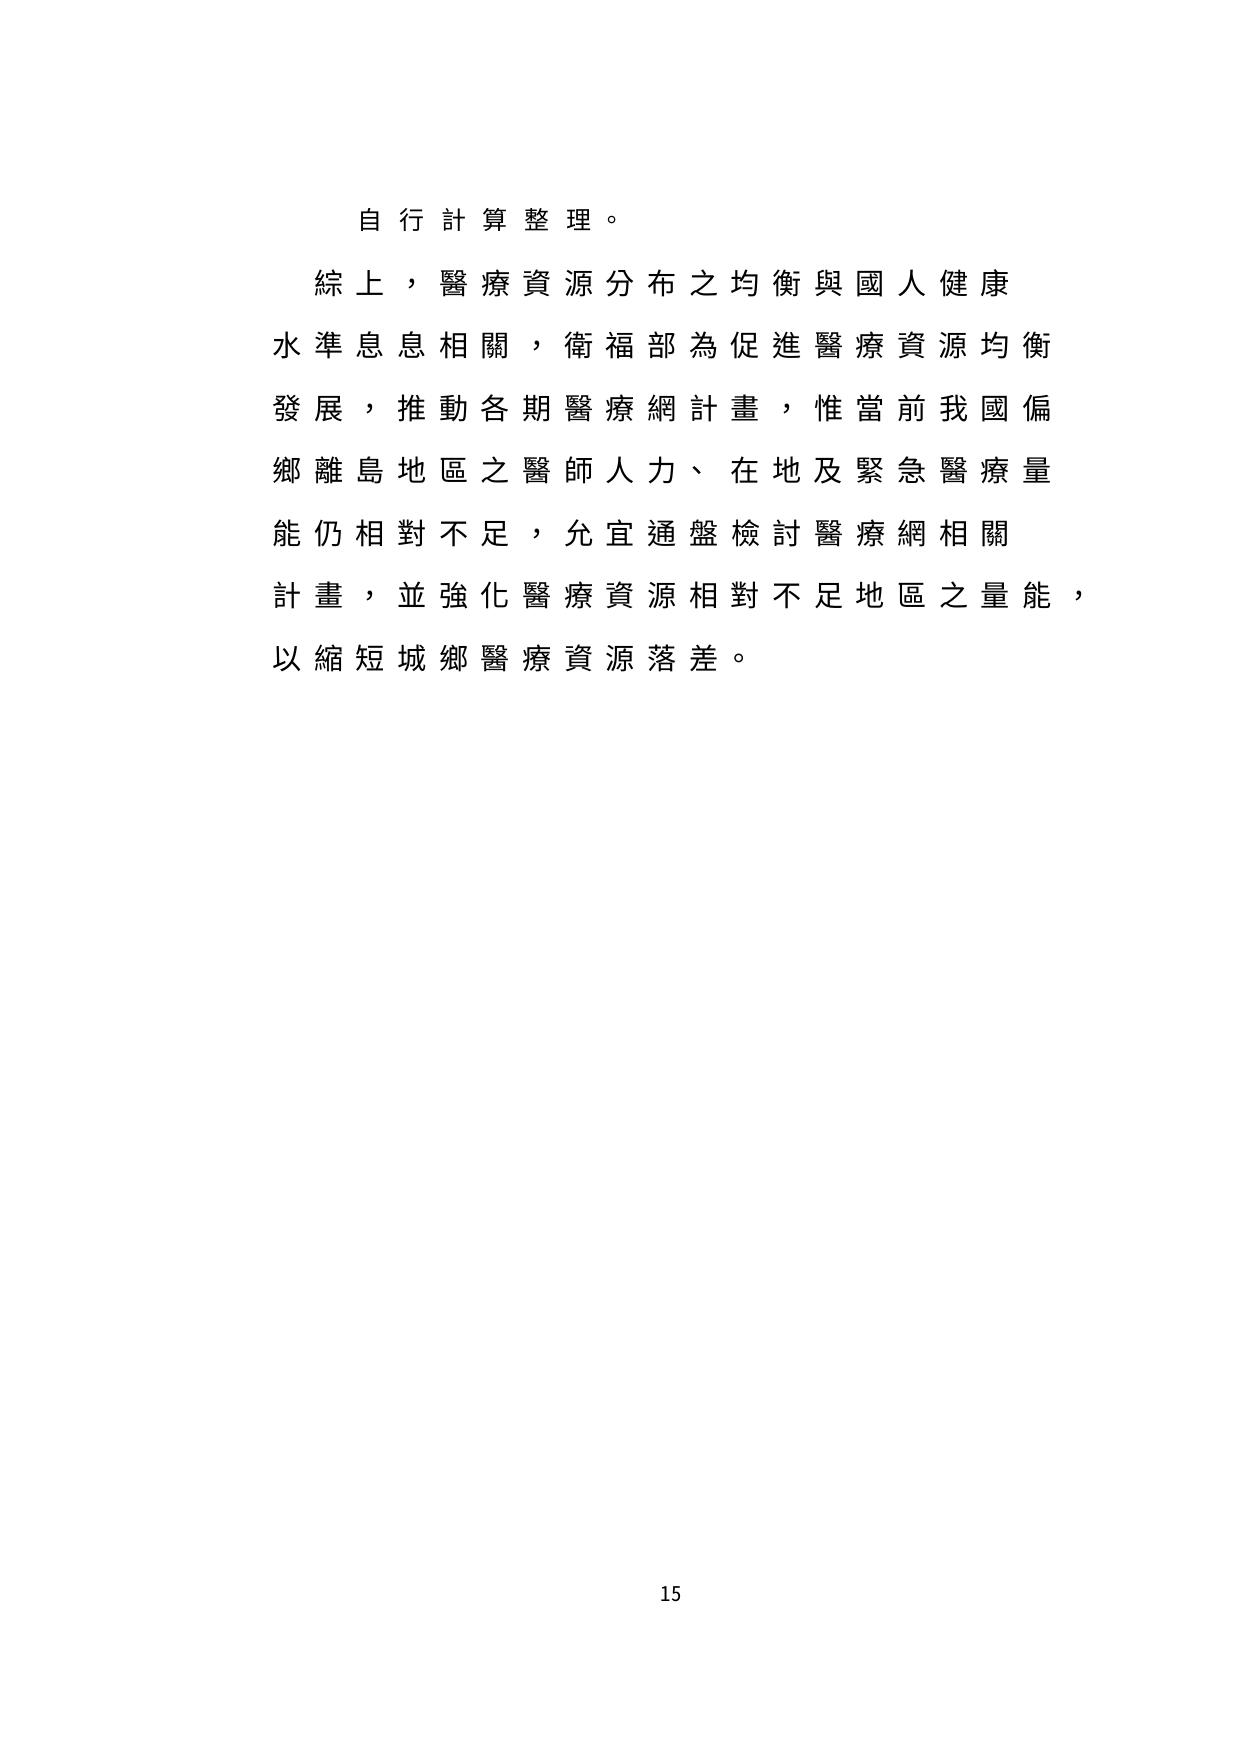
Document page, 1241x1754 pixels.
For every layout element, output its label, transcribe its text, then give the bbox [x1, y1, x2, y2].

text 綜上，醫療資源分布之均衡與國人健康水準息息相關，衛福部為促進醫療資源均衡發展，推動各期醫療網計畫，惟當前我國偏鄉離島地區之醫師人力、在地及緊急醫療量能仍相對不足，允宜通盤檢討醫療網相關計畫，並強化醫療資源相對不足地區之量能，以縮短城鄉醫療資源落差。 [242, 240, 1058, 677]
text 資料來源：依衛福部提供及內政部統計資料，自行計算整理。 [244, 177, 1060, 240]
